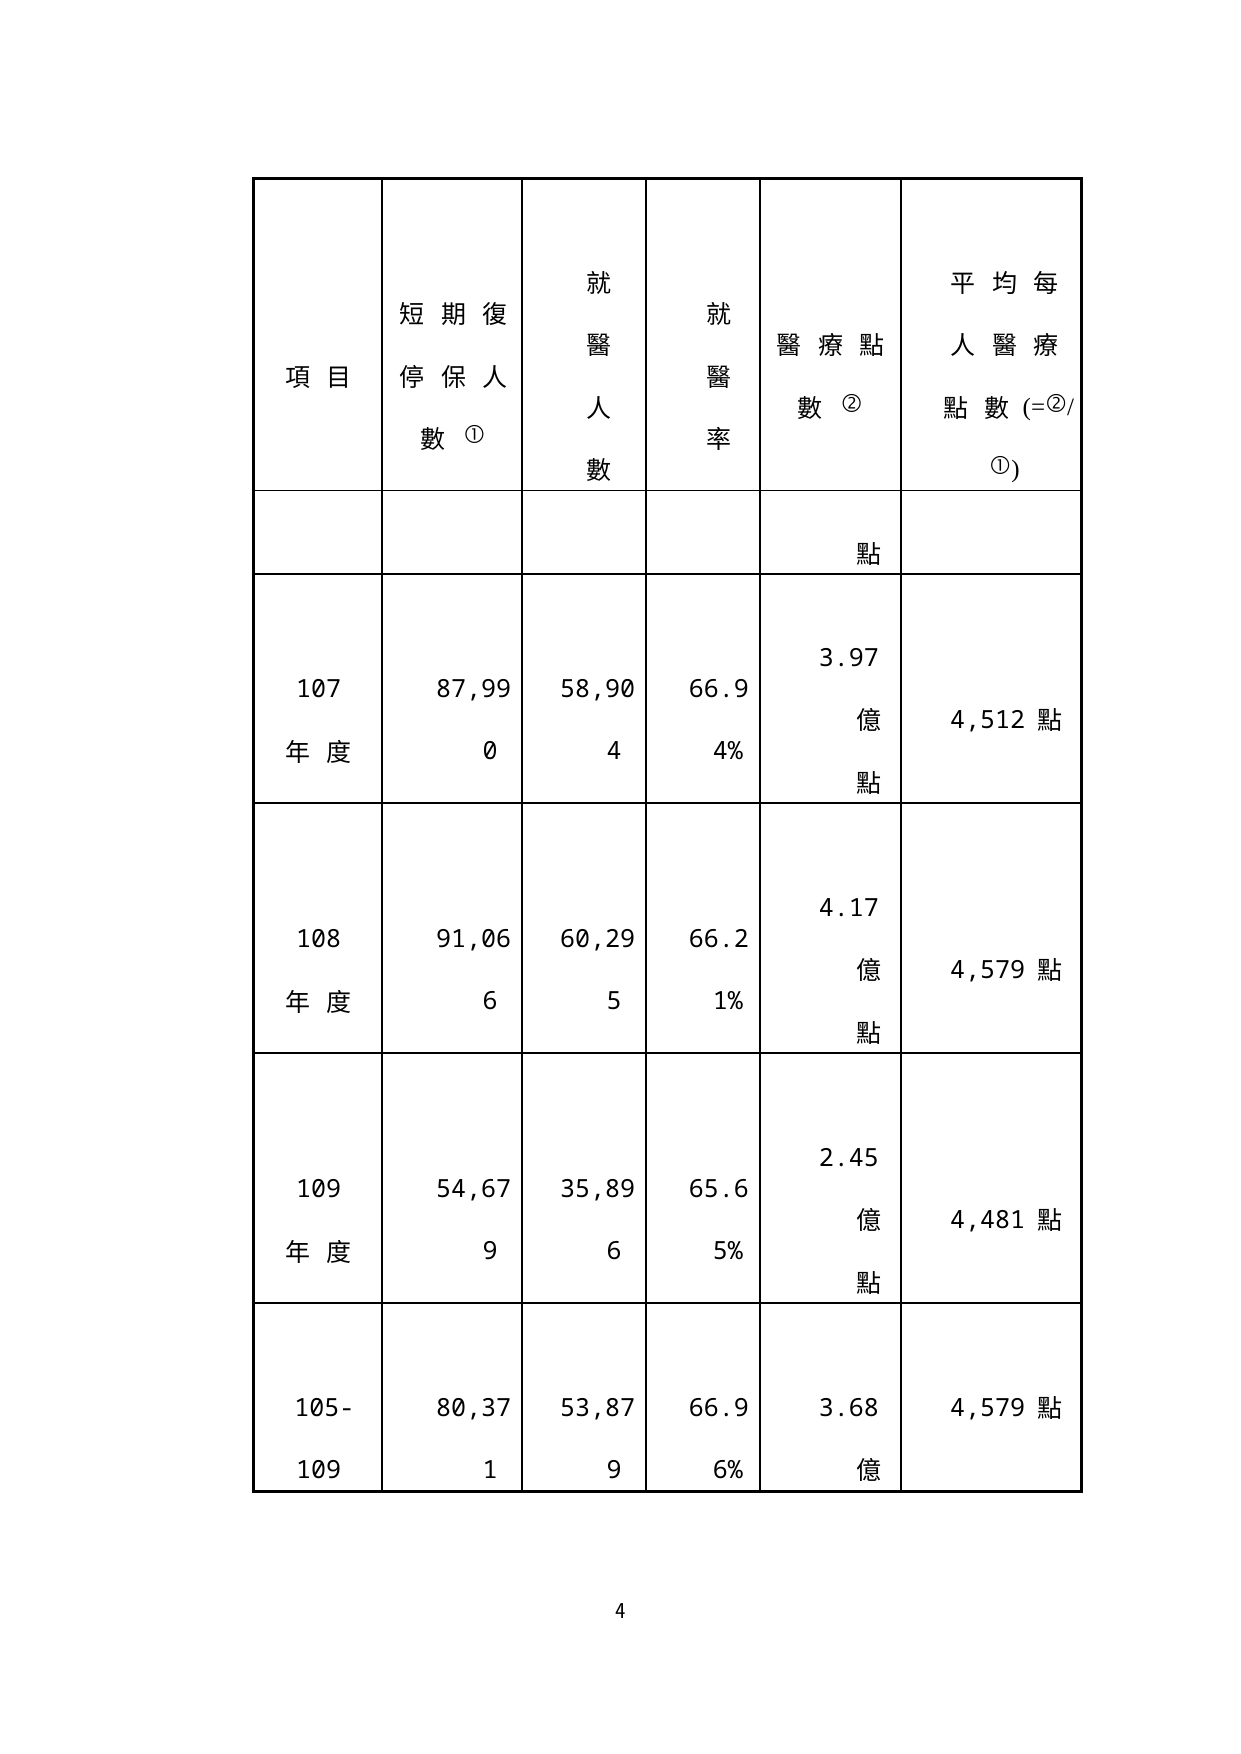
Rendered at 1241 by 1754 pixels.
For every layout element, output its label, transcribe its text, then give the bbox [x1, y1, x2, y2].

table_cell 108年度 [255, 804, 381, 1052]
table_cell 4,512點 [902, 575, 1080, 802]
table_header 短期復停保人數 [383, 180, 521, 490]
table_cell [902, 491, 1080, 573]
table_cell 107年度 [255, 575, 381, 802]
table_cell 2.45億點 [761, 1054, 900, 1302]
table_cell [383, 491, 521, 573]
table_cell 91,066 [383, 804, 521, 1052]
table_header 就醫人數 [523, 180, 645, 490]
table_cell 105-109 [255, 1304, 381, 1490]
table_cell 87,990 [383, 575, 521, 802]
table_cell 3.68億 [761, 1304, 900, 1490]
table_cell 3.97億點 [761, 575, 900, 802]
table_cell [255, 491, 381, 573]
table_cell 4,579點 [902, 1304, 1080, 1490]
table_cell [647, 491, 759, 573]
table_cell 35,896 [523, 1054, 645, 1302]
table_cell 66.96% [647, 1304, 759, 1490]
table_header 平均每人醫療點數(=/) [902, 180, 1080, 490]
table_cell 53,879 [523, 1304, 645, 1490]
table_header 就醫率 [647, 180, 759, 490]
table_cell 80,371 [383, 1304, 521, 1490]
table_header 醫療點數 [761, 180, 900, 490]
table_cell 65.65% [647, 1054, 759, 1302]
table_cell [523, 491, 645, 573]
table_cell 4,481點 [902, 1054, 1080, 1302]
table_cell 109年度 [255, 1054, 381, 1302]
table_header 項目 [255, 180, 381, 490]
table_cell 58,904 [523, 575, 645, 802]
table_cell 54,679 [383, 1054, 521, 1302]
table_cell 66.94% [647, 575, 759, 802]
table_cell 點 [761, 491, 900, 573]
table_cell 60,295 [523, 804, 645, 1052]
table_cell 4.17億點 [761, 804, 900, 1052]
table_cell 66.21% [647, 804, 759, 1052]
table_cell 4,579點 [902, 804, 1080, 1052]
